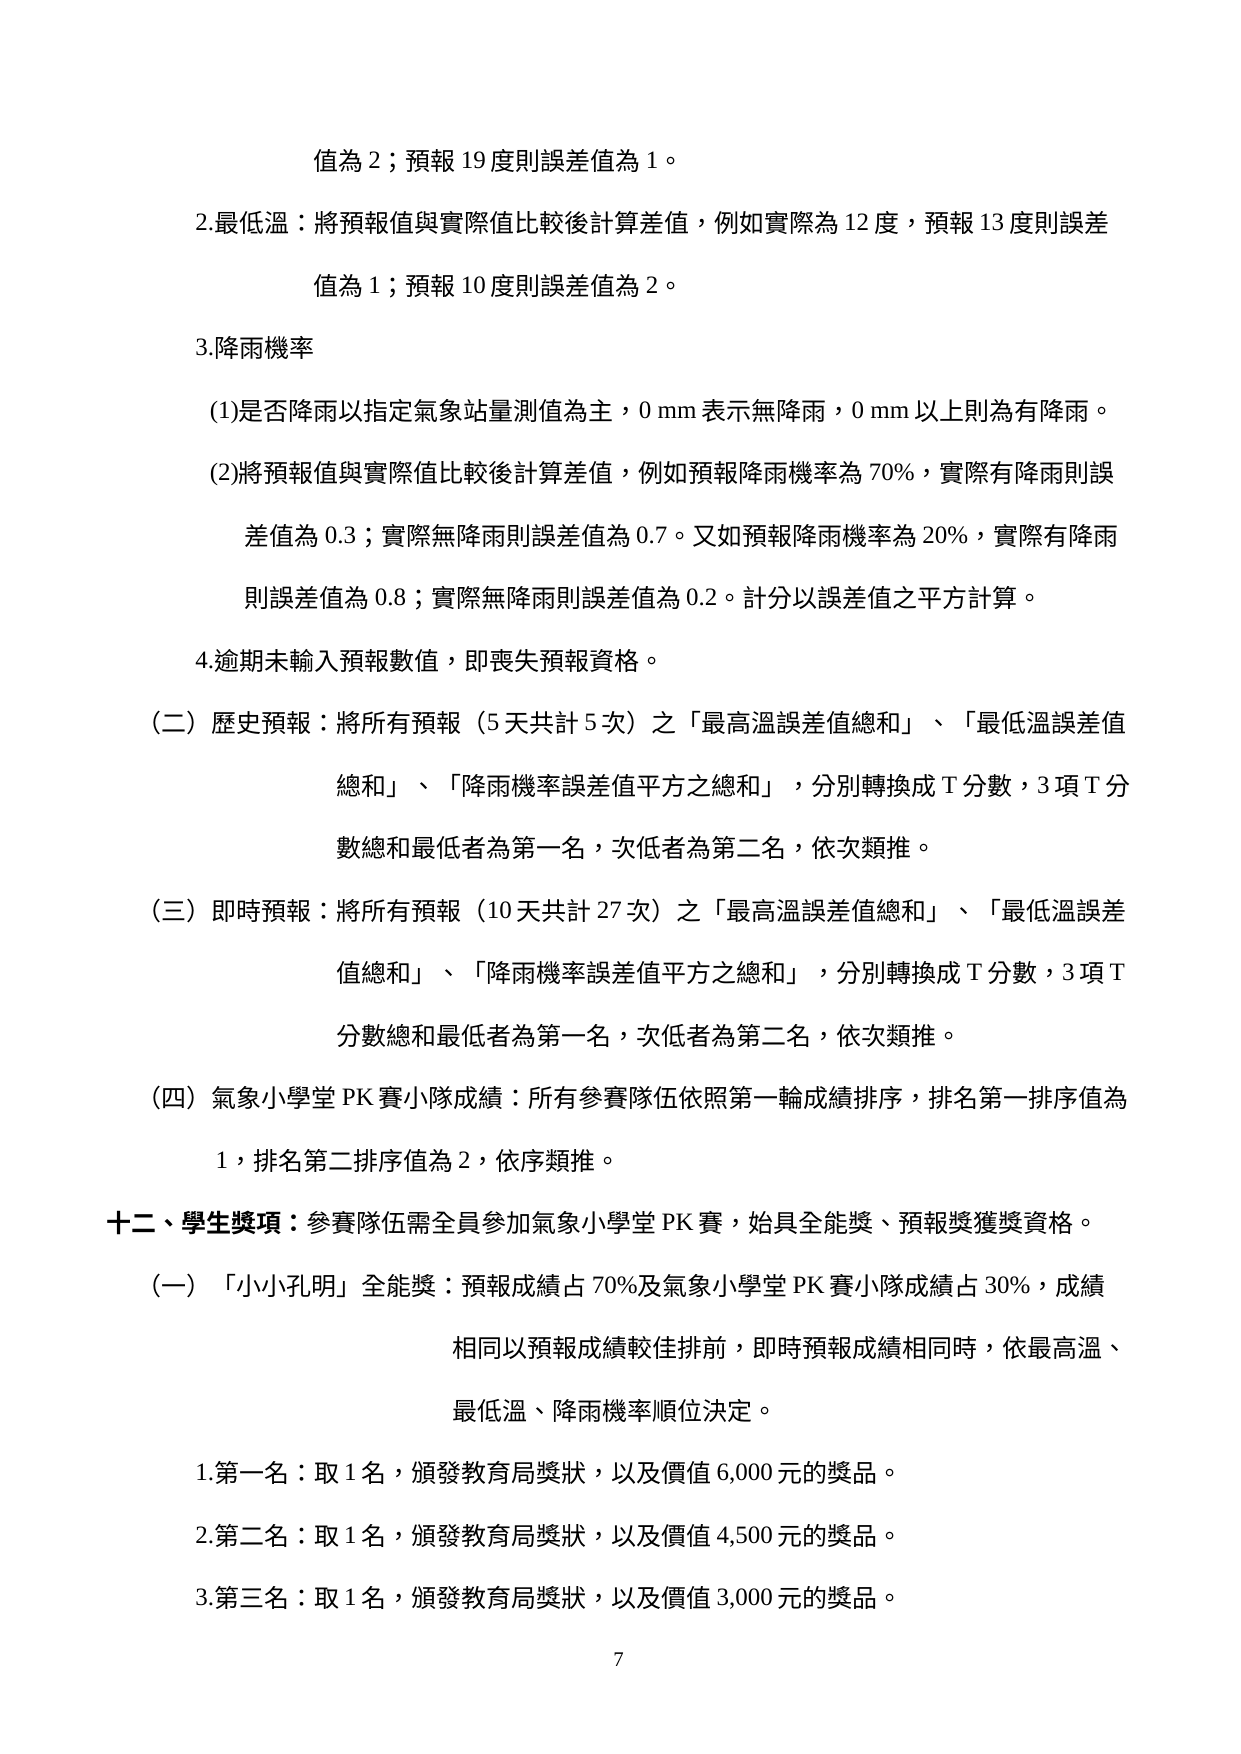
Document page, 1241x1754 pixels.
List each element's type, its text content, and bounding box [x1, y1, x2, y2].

text (2)將預報值與實際值比較後計算差值，例如預報降雨機率為70%，實際有降雨則誤差值為0.3；實際無降雨則誤差值為0.7。又如預報降雨機率為20%，實際有降雨則誤差值為0.8；實際無降雨則誤差值為0.2。計分以誤差值之平方計算。 [209, 430, 1130, 618]
text (1)是否降雨以指定氣象站量測值為主，0 mm表示無降雨，0 mm以上則為有降雨。 [209, 368, 1130, 430]
text 2.最低溫：將預報值與實際值比較後計算差值，例如實際為12度，預報13度則誤差值為1；預報10度則誤差值為2。 [195, 180, 1130, 305]
text 值為2；預報19度則誤差值為1。 [195, 118, 1130, 180]
text 4.逾期未輸入預報數值，即喪失預報資格。 [195, 618, 1130, 680]
text 1.第一名：取1名，頒發教育局獎狀，以及價值6,000元的獎品。 [195, 1430, 1130, 1493]
text 十二、學生獎項：參賽隊伍需全員參加氣象小學堂PK賽，始具全能獎、預報獎獲獎資格。 [106, 1180, 1130, 1243]
text （三）即時預報：將所有預報（10天共計27次）之「最高溫誤差值總和」、「最低溫誤差值總和」、「降雨機率誤差值平方之總和」，分別轉換成T分數，3項T分數總和最低者為第一名，次低者為第二名，依次類推。 [137, 868, 1130, 1055]
text （一）「小小孔明」全能獎：預報成績占70%及氣象小學堂PK賽小隊成績占30%，成績相同以預報成績較佳排前，即時預報成績相同時，依最高溫、最低溫、降雨機率順位決定。 [137, 1243, 1130, 1430]
text 3.降雨機率 [195, 305, 1130, 368]
text 2.第二名：取1名，頒發教育局獎狀，以及價值4,500元的獎品。 [195, 1493, 1130, 1555]
text （二）歷史預報：將所有預報（5天共計5次）之「最高溫誤差值總和」、「最低溫誤差值總和」、「降雨機率誤差值平方之總和」，分別轉換成T分數，3項T分數總和最低者為第一名，次低者為第二名，依次類推。 [137, 680, 1130, 868]
text （四）氣象小學堂PK賽小隊成績：所有參賽隊伍依照第一輪成績排序，排名第一排序值為1，排名第二排序值為2，依序類推。 [137, 1055, 1130, 1180]
text 3.第三名：取1名，頒發教育局獎狀，以及價值3,000元的獎品。 [195, 1555, 1130, 1618]
